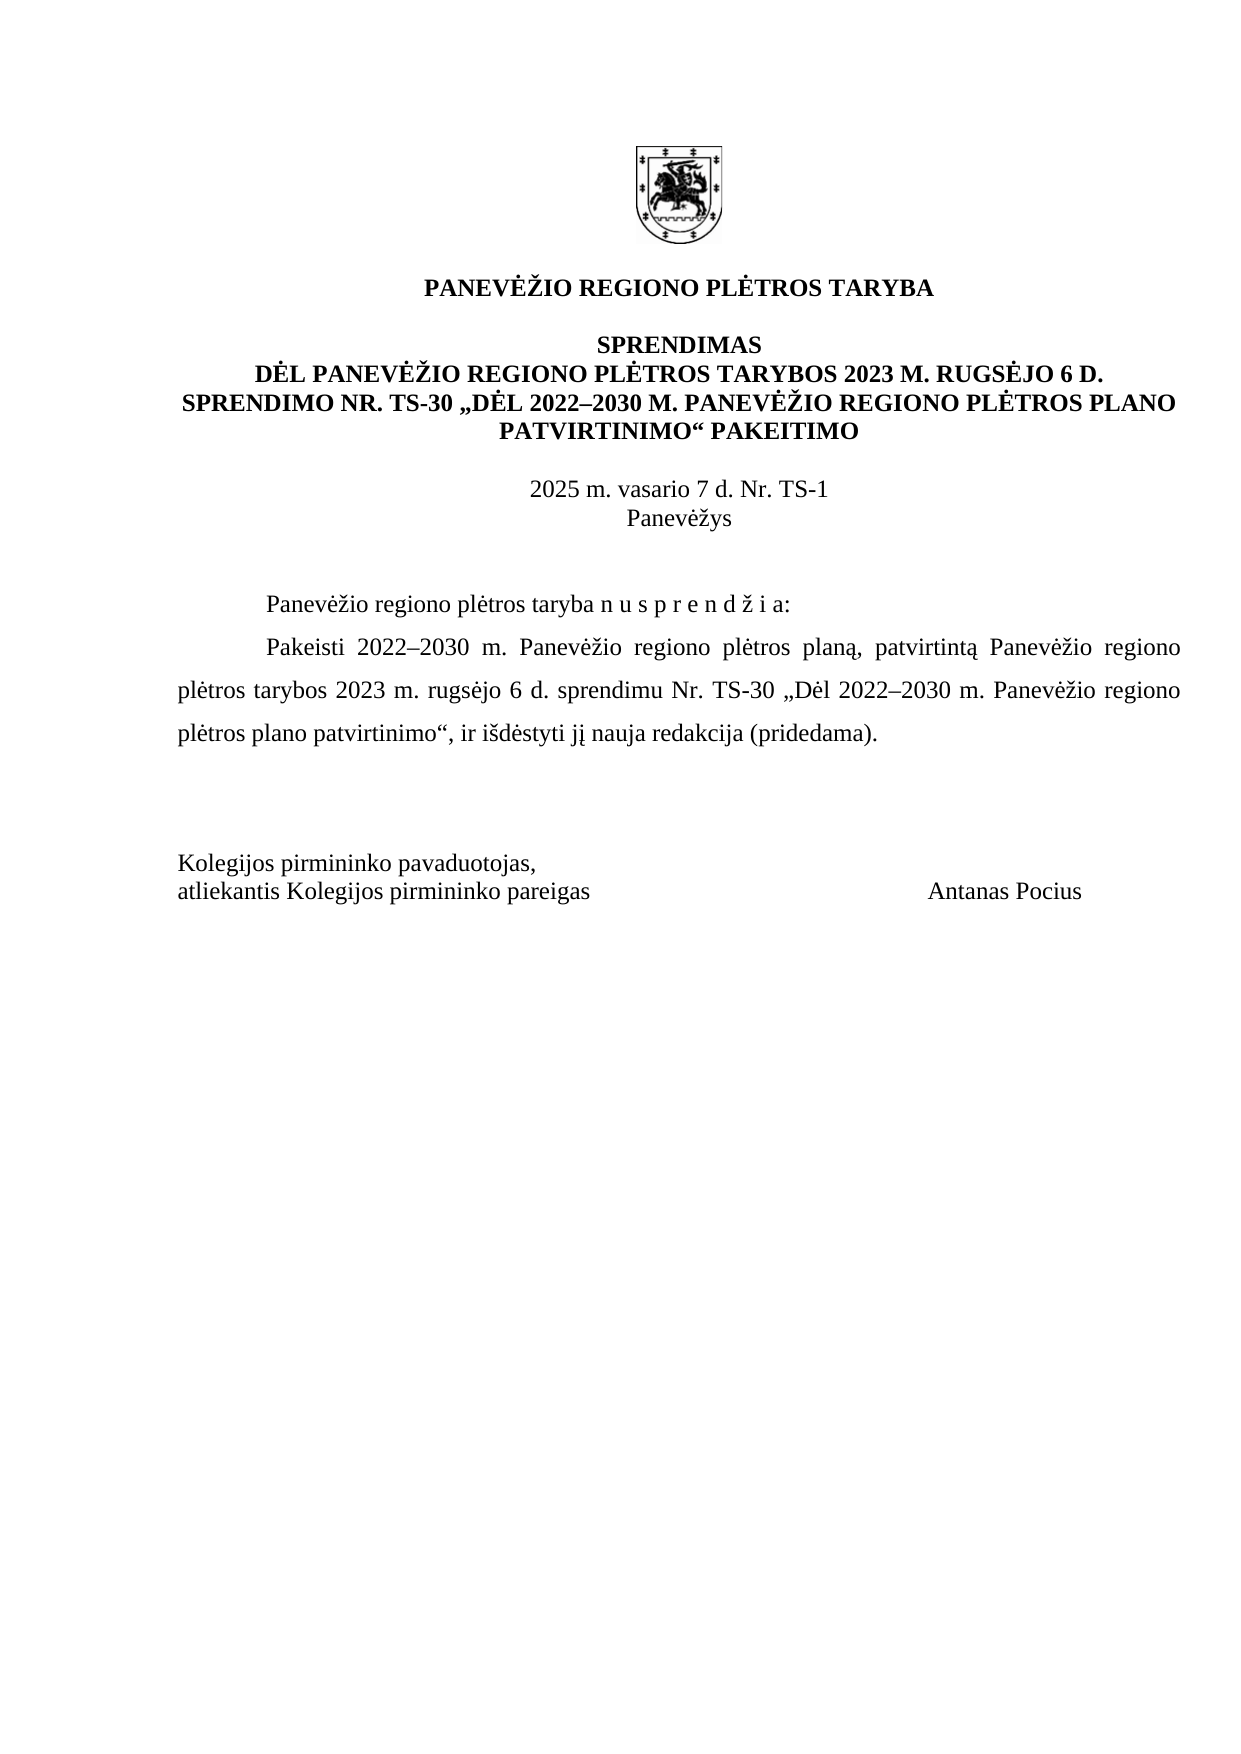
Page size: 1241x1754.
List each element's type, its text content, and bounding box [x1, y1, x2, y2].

text DĖL PANEVĖŽIO REGIONO PLĖTROS TARYBOS 2023 M. RUGSĖJO 6 D. SPRENDIMO NR. TS-30 „DĖL 2022–2030 M. PANEVĖŽIO REGIONO PLĖTROS PLANO PATVIRTINIMO“ PAKEITIMO [177, 359, 1181, 445]
text PANEVĖŽIO REGIONO PLĖTROS TARYBA [177, 273, 1181, 301]
text Panevėžys [177, 503, 1181, 531]
text SPRENDIMAS [177, 330, 1181, 359]
text 2025 m. vasario 7 d. Nr. TS-1 [177, 474, 1181, 503]
text Kolegijos pirmininko pavaduotojas, [177, 848, 1181, 876]
text Panevėžio regiono plėtros taryba n u s p r e n d ž i a: [177, 589, 1181, 618]
text atliekantis Kolegijos pirmininko pareigas Antanas Pocius [177, 876, 1181, 905]
text Pakeisti 2022–2030 m. Panevėžio regiono plėtros planą, patvirtintą Panevėžio regiono plėtros tarybos 2023 m. rugsėjo 6 d. sprendimu Nr. TS-30 „Dėl 2022–2030 m. Panevėžio regiono plėtros plano patvirtinimo“, ir išdėstyti jį nauja redakcija (pridedama). [177, 632, 1181, 747]
